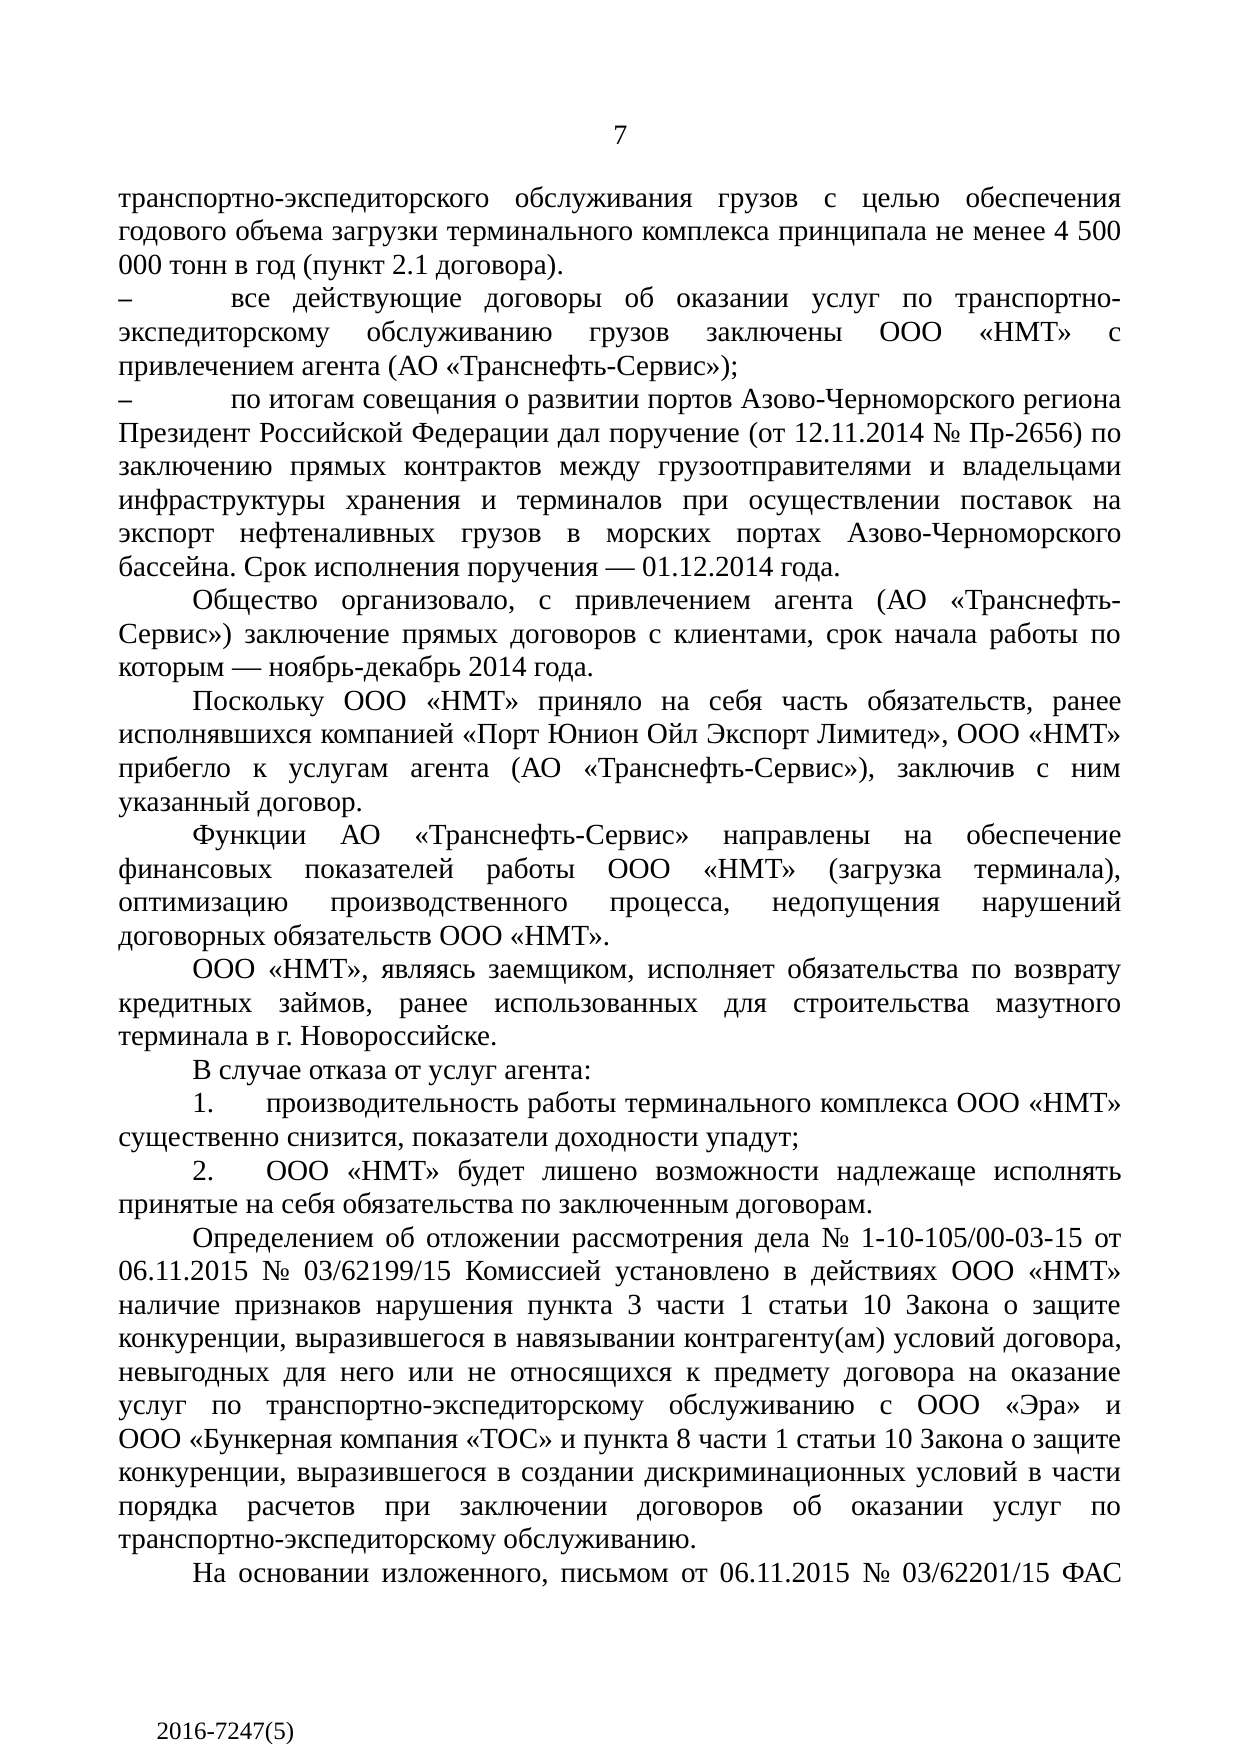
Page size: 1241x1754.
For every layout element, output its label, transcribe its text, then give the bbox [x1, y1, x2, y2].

list 2. ООО «НМТ» будет лишено возможности надлежаще исполнять принятые на себя обязательства по заключенным договорам. [118, 1153, 1122, 1220]
list все действующие договоры об оказании услуг по транспортно-экспедиторскому обслуживанию грузов заключены ООО «НМТ» с привлечением агента (АО «Транснефть-Сервис»); [118, 281, 1122, 381]
list Общество организовало, с привлечением агента (АО «Транснефть-Сервис») заключение прямых договоров с клиентами, срок начала работы по которым — ноябрь-декабрь 2014 года. [118, 582, 1122, 683]
text На основании изложенного, письмом от 06.11.2015 № 03/62201/15 ФАС [118, 1555, 1122, 1589]
list Поскольку ООО «НМТ» приняло на себя часть обязательств, ранее исполнявшихся компанией «Порт Юнион Ойл Экспорт Лимитед», ООО «НМТ» прибегло к услугам агента (АО «Транснефть-Сервис»), заключив с ним указанный договор. [118, 683, 1122, 817]
text Определением об отложении рассмотрения дела № 1-10-105/00-03-15 от 06.11.2015 № 03/62199/15 Комиссией установлено в действиях ООО «НМТ» наличие признаков нарушения пункта 3 части 1 статьи 10 Закона о защите конкуренции, выразившегося в навязывании контрагенту(ам) условий договора, невыгодных для него или не относящихся к предмету договора на оказание услуг по транспортно-экспедиторскому обслуживанию с ООО «Эра» и ООО «Бункерная компания «ТОС» и пункта 8 части 1 статьи 10 Закона о защите конкуренции, выразившегося в создании дискриминационных условий в части порядка расчетов при заключении договоров об оказании услуг по транспортно-экспедиторскому обслуживанию. [118, 1220, 1122, 1555]
text транспортно-экспедиторского обслуживания грузов с целью обеспечения годового объема загрузки терминального комплекса принципала не менее 4 500 000 тонн в год (пункт 2.1 договора). [118, 180, 1122, 281]
list Функции АО «Транснефть-Сервис» направлены на обеспечение финансовых показателей работы ООО «НМТ» (загрузка терминала), оптимизацию производственного процесса, недопущения нарушений договорных обязательств ООО «НМТ». [118, 817, 1122, 951]
list В случае отказа от услуг агента: [118, 1052, 1122, 1086]
list 1. производительность работы терминального комплекса ООО «НМТ» существенно снизится, показатели доходности упадут; [118, 1086, 1122, 1153]
list ООО «НМТ», являясь заемщиком, исполняет обязательства по возврату кредитных займов, ранее использованных для строительства мазутного терминала в г. Новороссийске. [118, 951, 1122, 1052]
list по итогам совещания о развитии портов Азово-Черноморского региона Президент Российской Федерации дал поручение (от 12.11.2014 № Пр-2656) по заключению прямых контрактов между грузоотправителями и владельцами инфраструктуры хранения и терминалов при осуществлении поставок на экспорт нефтеналивных грузов в морских портах Азово-Черноморского бассейна. Срок исполнения поручения — 01.12.2014 года. [118, 381, 1122, 582]
